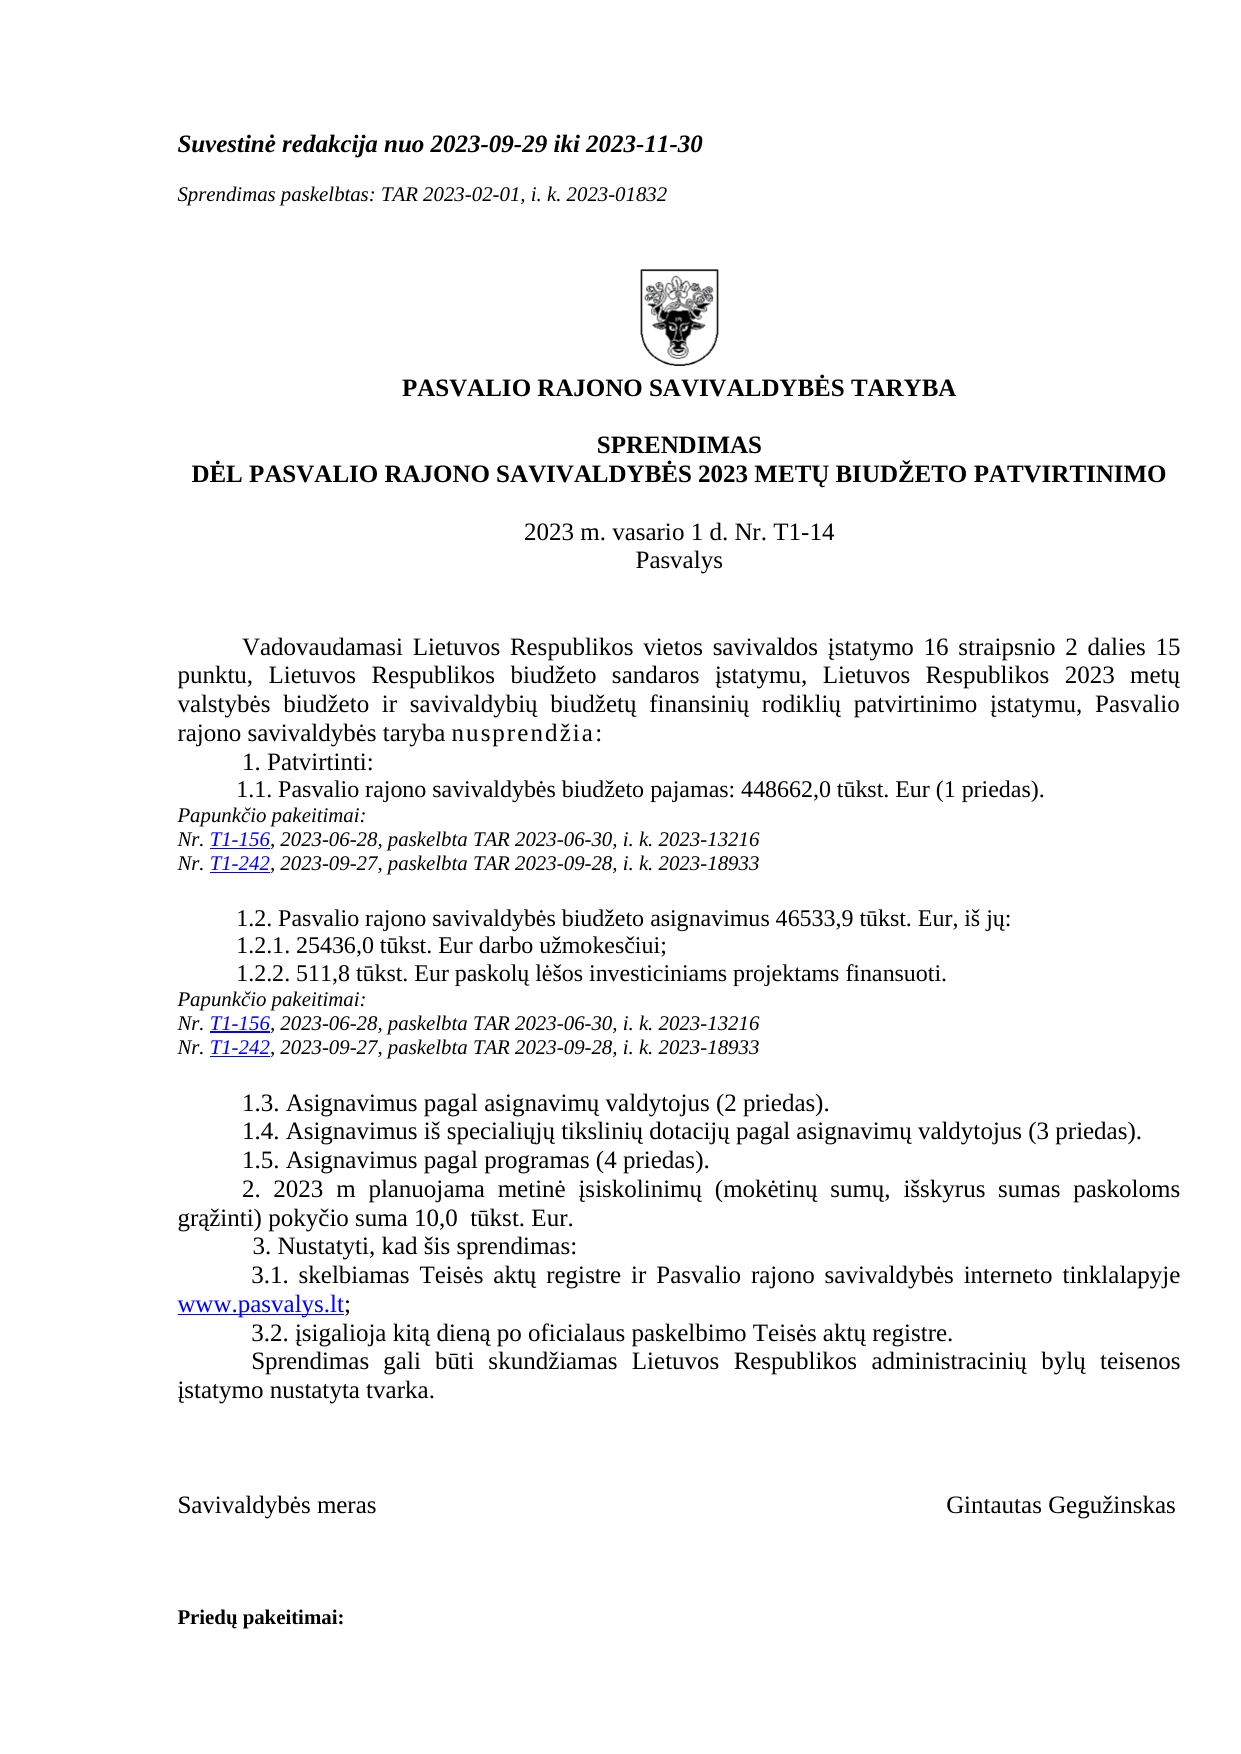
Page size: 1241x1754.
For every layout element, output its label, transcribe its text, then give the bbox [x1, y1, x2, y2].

text Suvestinė redakcija nuo 2023-09-29 iki 2023-11-30 [177, 129, 1181, 158]
text 3.2. įsigalioja kitą dieną po oficialaus paskelbimo Teisės aktų registre. [177, 1318, 1181, 1346]
text 1. Patvirtinti: [177, 747, 1181, 775]
text 1.1. Pasvalio rajono savivaldybės biudžeto pajamas: 448662,0 tūkst. Eur (1 priedas). [177, 775, 1181, 803]
text Papunkčio pakeitimai: [177, 803, 1181, 827]
text Priedų pakeitimai: [177, 1605, 1181, 1629]
text 1.2. Pasvalio rajono savivaldybės biudžeto asignavimus 46533,9 tūkst. Eur, iš jų: [177, 904, 1181, 931]
text Sprendimas paskelbtas: TAR 2023-02-01, i. k. 2023-01832 [177, 182, 1181, 206]
text Vadovaudamasi Lietuvos Respublikos vietos savivaldos įstatymo 16 straipsnio 2 dalies 15 punktu, Lietuvos Respublikos biudžeto sandaros įstatymu, Lietuvos Respublikos 2023 metų valstybės biudžeto ir savivaldybių biudžetų finansinių rodiklių patvirtinimo įstatymu, Pasvalio rajono savivaldybės taryba nusprendžia: [177, 632, 1181, 747]
text Sprendimas gali būti skundžiamas Lietuvos Respublikos administracinių bylų teisenos įstatymo nustatyta tvarka. [177, 1346, 1181, 1404]
text 1.2.2. 511,8 tūkst. Eur paskolų lėšos investiciniams projektams finansuoti. [177, 959, 1181, 987]
text 2023 m. vasario 1 d. Nr. T1-14 [177, 517, 1181, 545]
text 3. Nustatyti, kad šis sprendimas: [177, 1231, 1181, 1260]
text Nr. T1-242, 2023-09-27, paskelbta TAR 2023-09-28, i. k. 2023-18933 [177, 1035, 1181, 1059]
text 2. 2023 m planuojama metinė įsiskolinimų (mokėtinų sumų, išskyrus sumas paskoloms grąžinti) pokyčio suma 10,0 tūkst. Eur. [177, 1174, 1181, 1231]
text 3.1. skelbiamas Teisės aktų registre ir Pasvalio rajono savivaldybės interneto tinklalapyje www.pasvalys.lt; [177, 1260, 1181, 1318]
text Dėl pasvalio rajono savivaldybės 2023 metų biudžeto patvirtinimo [177, 459, 1181, 488]
text Nr. T1-242, 2023-09-27, paskelbta TAR 2023-09-28, i. k. 2023-18933 [177, 851, 1181, 875]
text 1.5. Asignavimus pagal programas (4 priedas). [177, 1145, 1181, 1174]
text Nr. T1-156, 2023-06-28, paskelbta TAR 2023-06-30, i. k. 2023-13216 [177, 827, 1181, 851]
text Pasvalio rajono savivaldybės taryba [177, 373, 1181, 402]
text 1.3. Asignavimus pagal asignavimų valdytojus (2 priedas). [177, 1088, 1181, 1116]
text Sprendimas [177, 430, 1181, 459]
text Papunkčio pakeitimai: [177, 987, 1181, 1011]
text 1.4. Asignavimus iš specialiųjų tikslinių dotacijų pagal asignavimų valdytojus (3 priedas). [177, 1116, 1181, 1145]
text Savivaldybės meras Gintautas Gegužinskas [177, 1490, 1181, 1519]
text 1.2.1. 25436,0 tūkst. Eur darbo užmokesčiui; [177, 931, 1181, 959]
text Nr. T1-156, 2023-06-28, paskelbta TAR 2023-06-30, i. k. 2023-13216 [177, 1011, 1181, 1035]
text Pasvalys [177, 545, 1181, 574]
